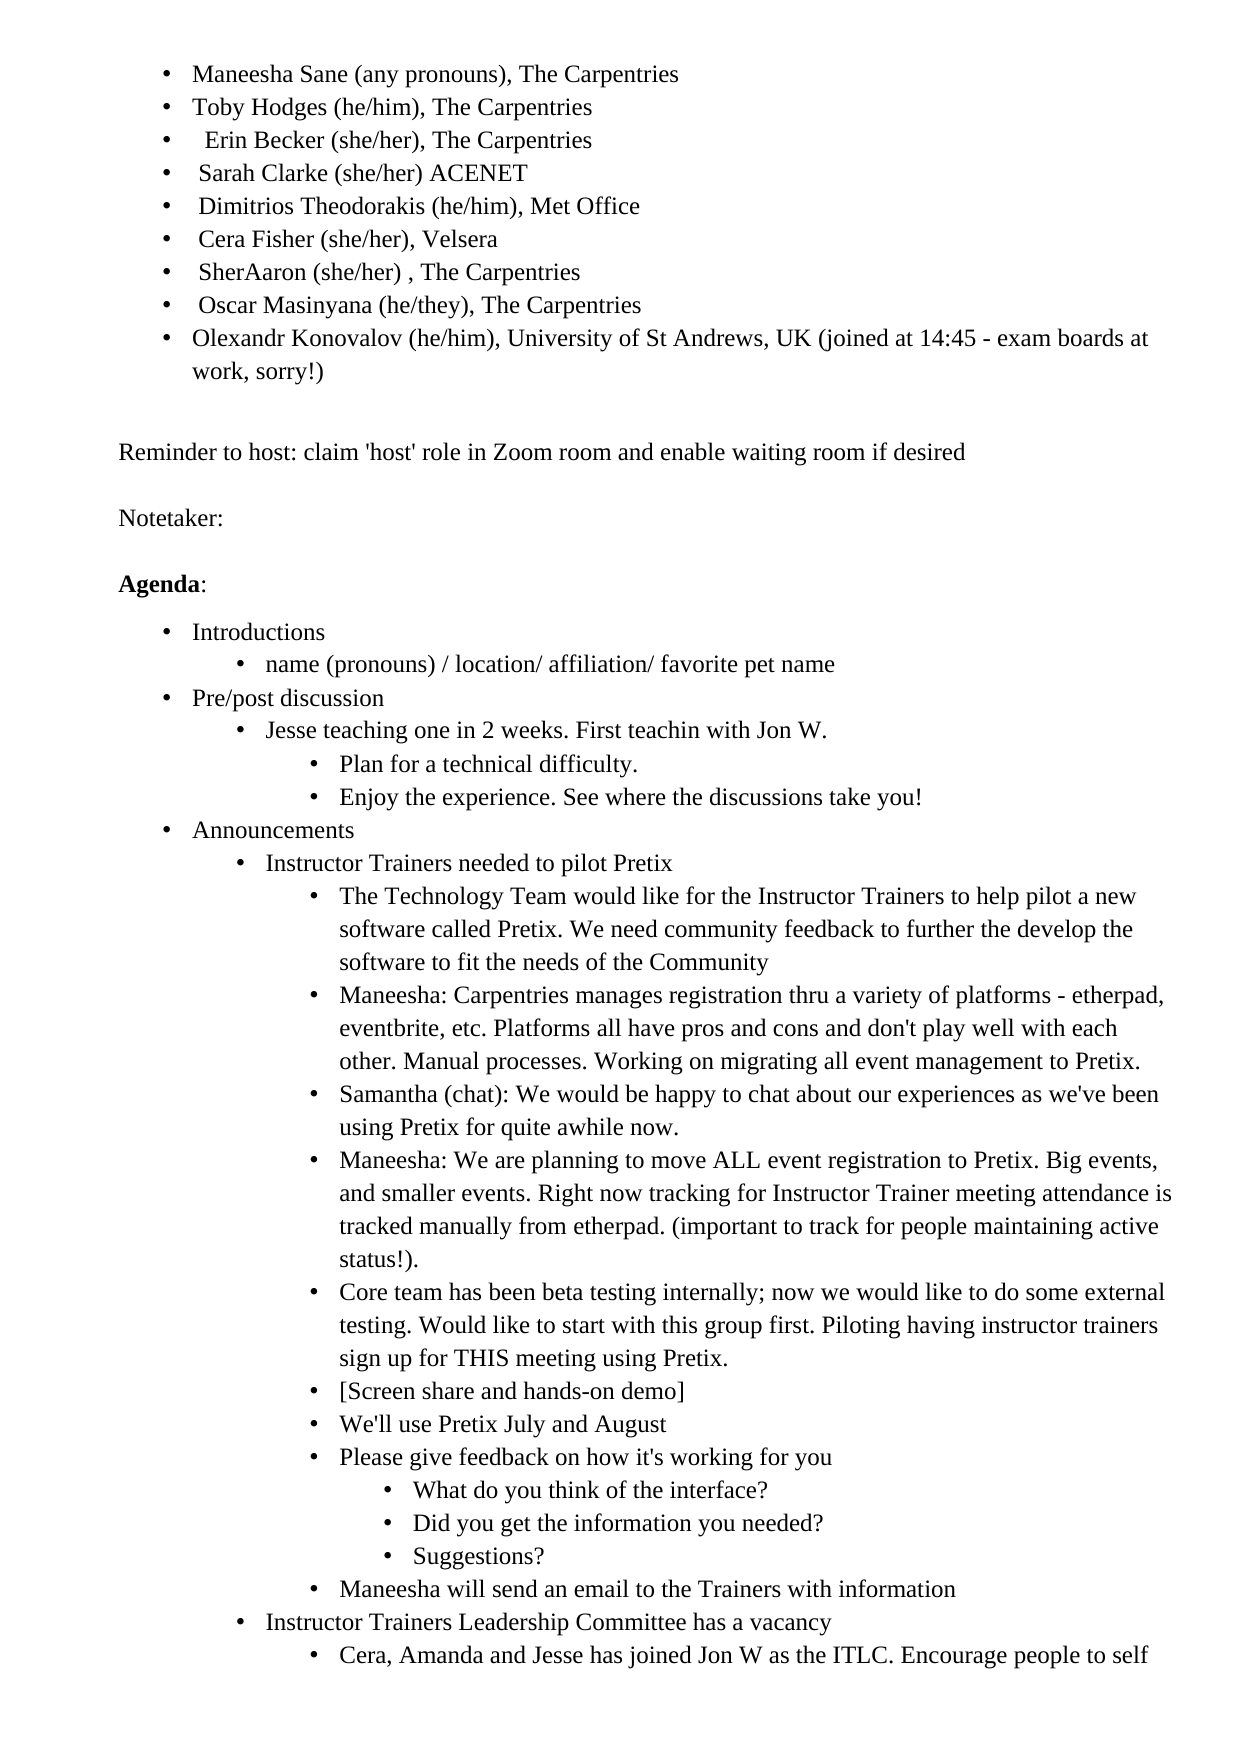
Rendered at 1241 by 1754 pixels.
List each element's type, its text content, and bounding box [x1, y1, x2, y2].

list Core team has been beta testing internally; now we would like to do some external testing. Would like to start with this group first. Piloting having instructor trainers sign up for THIS meeting using Pretix. [309, 1277, 1181, 1372]
list [Screen share and hands-on demo] [309, 1376, 1181, 1405]
list Instructor Trainers needed to pilot Pretix [236, 848, 1181, 876]
list Oscar Masinyana (he/they), The Carpentries [162, 290, 1181, 319]
list We'll use Pretix July and August [309, 1409, 1181, 1438]
list Cera, Amanda and Jesse has joined Jon W as the ITLC. Encourage people to self [309, 1640, 1181, 1669]
list Instructor Trainers Leadership Committee has a vacancy [236, 1607, 1181, 1636]
list Cera Fisher (she/her), Velsera [162, 224, 1181, 253]
list Maneesha: We are planning to move ALL event registration to Pretix. Big events, and smaller events. Right now tracking for Instructor Trainer meeting attendance is tracked manually from etherpad. (important to track for people maintaining active status!). [309, 1145, 1181, 1273]
list Pre/post discussion [162, 683, 1181, 711]
list What do you think of the interface? [383, 1475, 1181, 1504]
list Maneesha: Carpentries manages registration thru a variety of platforms - etherpad, eventbrite, etc. Platforms all have pros and cons and don't play well with each other. Manual processes. Working on migrating all event management to Pretix. [309, 980, 1181, 1074]
list Maneesha will send an email to the Trainers with information [309, 1574, 1181, 1603]
list Suggestions? [383, 1541, 1181, 1570]
list Olexandr Konovalov (he/him), University of St Andrews, UK (joined at 14:45 - exam boards at work, sorry!) [162, 323, 1181, 385]
list Please give feedback on how it's working for you [309, 1442, 1181, 1471]
list Introductions [162, 617, 1181, 645]
list Jesse teaching one in 2 weeks. First teachin with Jon W. [236, 716, 1181, 744]
list Dimitrios Theodorakis (he/him), Met Office [162, 191, 1181, 220]
list SherAaron (she/her) , The Carpentries [162, 257, 1181, 286]
list Enjoy the experience. See where the discussions take you! [309, 782, 1181, 810]
text Reminder to host: claim 'host' role in Zoom room and enable waiting room if desired Notetaker: Agenda: [118, 404, 1181, 598]
list Announcements [162, 815, 1181, 843]
list name (pronouns) / location/ affiliation/ favorite pet name [236, 649, 1181, 678]
list Plan for a technical difficulty. [309, 749, 1181, 777]
list The Technology Team would like for the Instructor Trainers to help pilot a new software called Pretix. We need community feedback to further the develop the software to fit the needs of the Community [309, 881, 1181, 976]
list Did you get the information you needed? [383, 1508, 1181, 1537]
list Toby Hodges (he/him), The Carpentries [162, 92, 1181, 121]
list Erin Becker (she/her), The Carpentries [162, 125, 1181, 154]
list Maneesha Sane (any pronouns), The Carpentries [162, 59, 1181, 88]
list Sarah Clarke (she/her) ACENET [162, 158, 1181, 187]
list Samantha (chat): We would be happy to chat about our experiences as we've been using Pretix for quite awhile now. [309, 1079, 1181, 1141]
